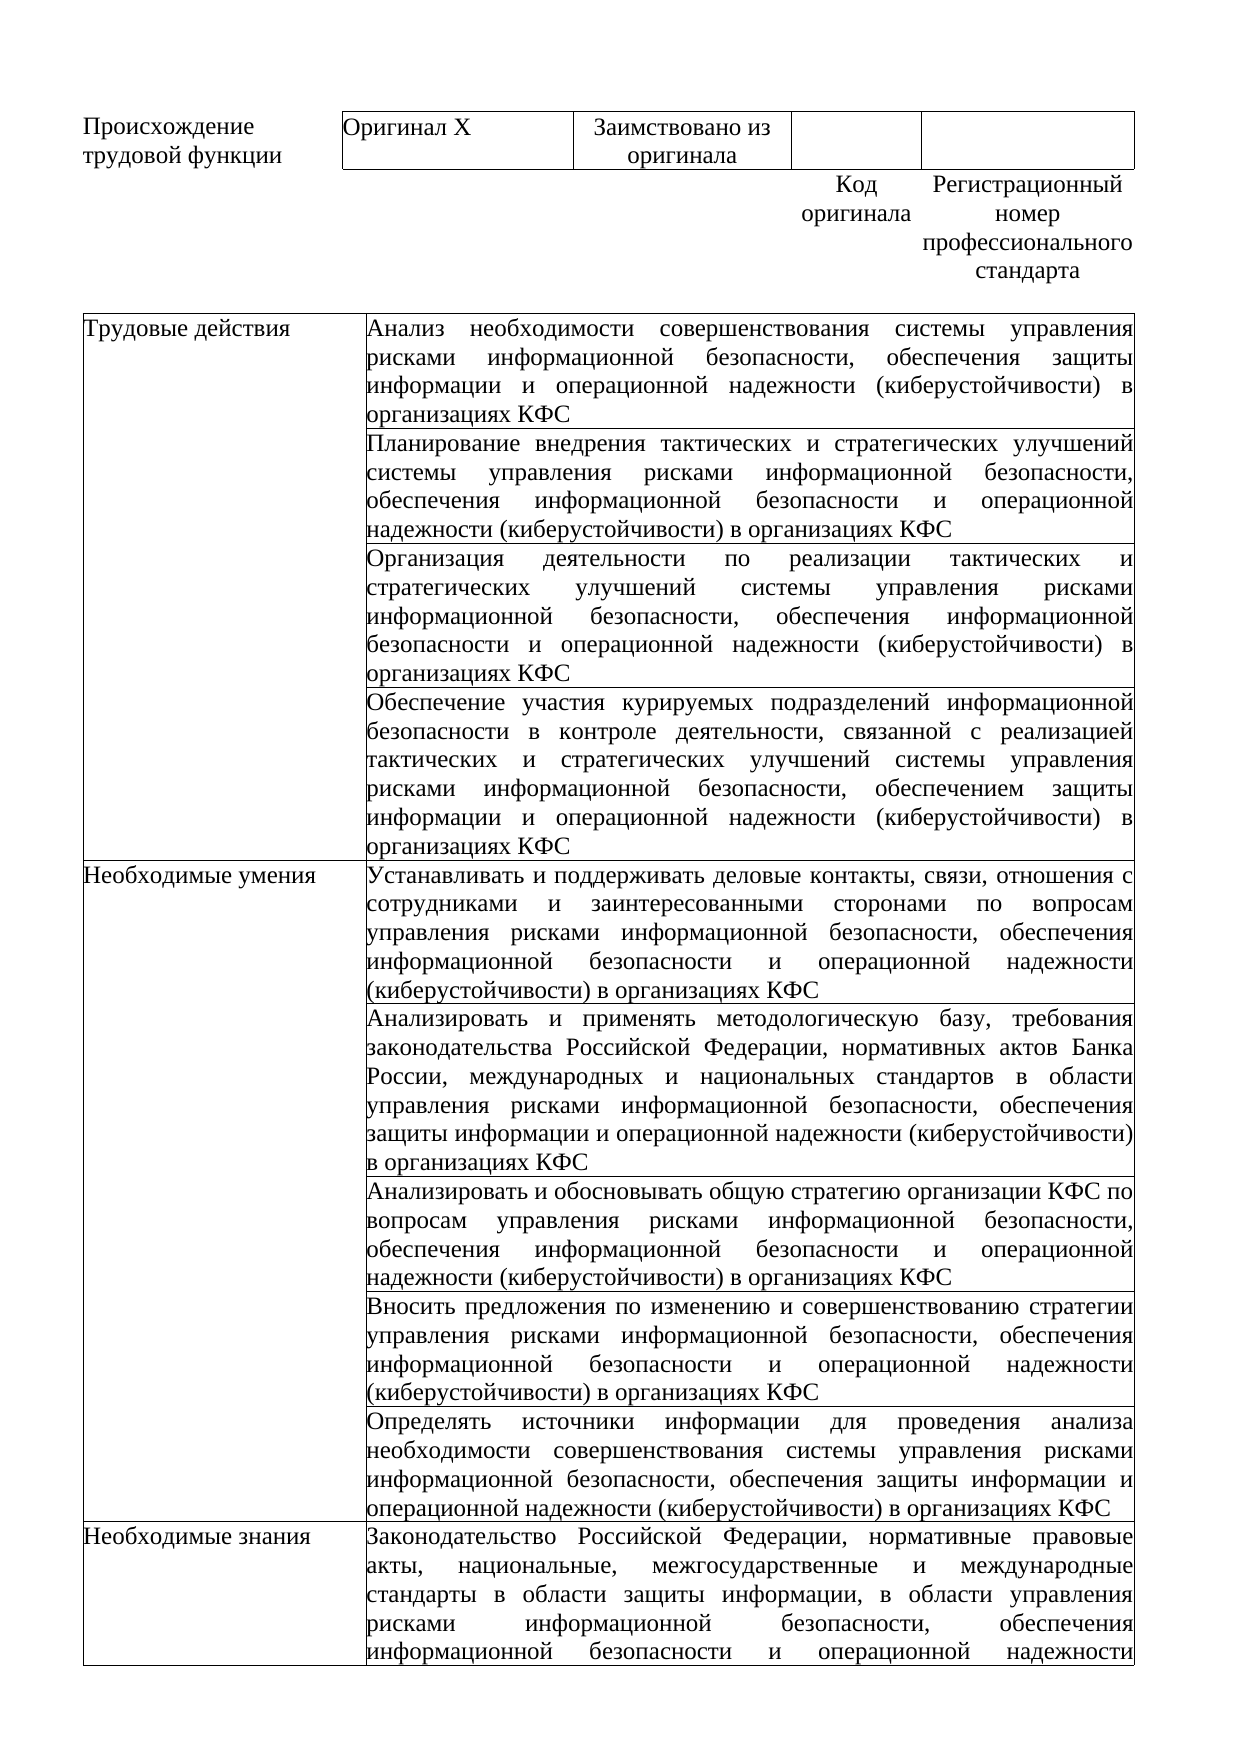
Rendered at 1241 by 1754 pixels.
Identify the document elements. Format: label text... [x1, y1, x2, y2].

table_cell Необходимые знания [84, 1522, 366, 1665]
table_cell [83, 169, 342, 284]
table_header Оригинал X [343, 112, 573, 169]
table_cell Устанавливать и поддерживать деловые контакты, связи, отношения с сотрудниками и заинтересованными сторонами по вопросам управления рисками информационной безопасности, обеспечения информационной безопасности и операционной надежности (киберустойчивости) в организациях КФС [367, 861, 1134, 1003]
table_cell Планирование внедрения тактических и стратегических улучшений системы управления рисками информационной безопасности, обеспечения информационной безопасности и операционной надежности (киберустойчивости) в организациях КФС [367, 429, 1134, 543]
table_cell Анализировать и применять методологическую базу, требования законодательства Российской Федерации, нормативных актов Банка России, международных и национальных стандартов в области управления рисками информационной безопасности, обеспечения защиты информации и операционной надежности (киберустойчивости) в организациях КФС [367, 1004, 1134, 1176]
table_cell Обеспечение участия курируемых подразделений информационной безопасности в контроле деятельности, связанной с реализацией тактических и стратегических улучшений системы управления рисками информационной безопасности, обеспечением защиты информации и операционной надежности (киберустойчивости) в организациях КФС [367, 688, 1134, 860]
table_cell Законодательство Российской Федерации, нормативные правовые акты, национальные, межгосударственные и международные стандарты в области защиты информации, в области управления рисками информационной безопасности, обеспечения информационной безопасности и операционной надежности [367, 1522, 1134, 1665]
table_cell [343, 170, 573, 284]
table_cell Код оригинала [791, 170, 921, 284]
table_cell Вносить предложения по изменению и совершенствованию стратегии управления рисками информационной безопасности, обеспечения информационной безопасности и операционной надежности (киберустойчивости) в организациях КФС [367, 1292, 1134, 1406]
table_cell Анализировать и обосновывать общую стратегию организации КФС по вопросам управления рисками информационной безопасности, обеспечения информационной безопасности и операционной надежности (киберустойчивости) в организациях КФС [367, 1177, 1134, 1291]
table_header Происхождение трудовой функции [83, 111, 342, 169]
table_cell [573, 170, 791, 284]
table_header Заимствовано из оригинала [574, 112, 791, 169]
table_cell Необходимые умения [84, 861, 366, 1521]
table_header Трудовые действия [84, 314, 366, 860]
table_header Анализ необходимости совершенствования системы управления рисками информационной безопасности, обеспечения защиты информации и операционной надежности (киберустойчивости) в организациях КФС [367, 314, 1134, 428]
table_header [792, 112, 921, 169]
table_cell Организация деятельности по реализации тактических и стратегических улучшений системы управления рисками информационной безопасности, обеспечения информационной безопасности и операционной надежности (киберустойчивости) в организациях КФС [367, 544, 1134, 687]
table_cell Определять источники информации для проведения анализа необходимости совершенствования системы управления рисками информационной безопасности, обеспечения защиты информации и операционной надежности (киберустойчивости) в организациях КФС [367, 1407, 1134, 1521]
table_header [922, 112, 1134, 169]
table_cell Регистрационный номер профессионального стандарта [921, 170, 1134, 284]
